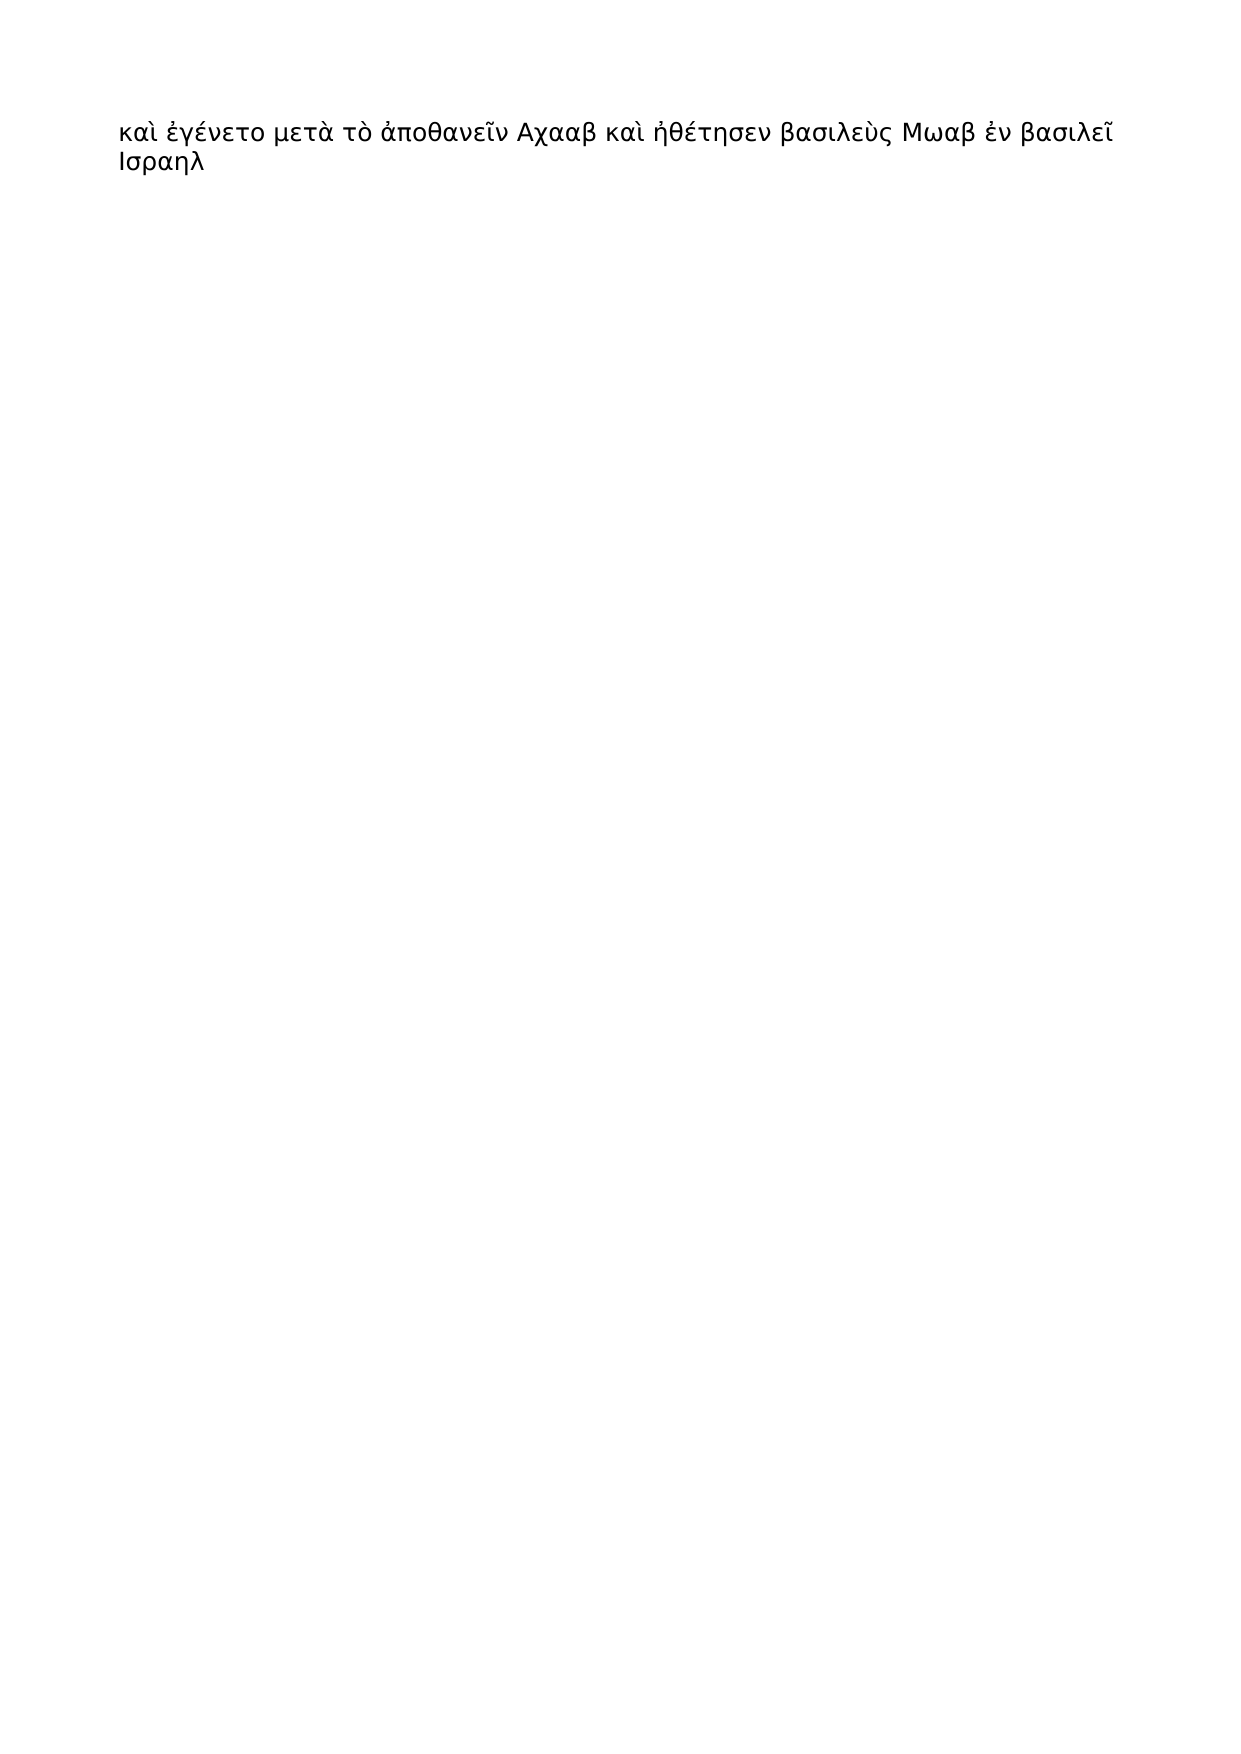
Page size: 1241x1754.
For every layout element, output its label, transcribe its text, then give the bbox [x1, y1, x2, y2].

text καὶ ἐγένετο μετὰ τὸ ἀποθανεῖν Αχααβ καὶ ἠθέτησεν βασιλεὺς Μωαβ ἐν βασιλεῖ Ισραηλ [118, 118, 1122, 176]
